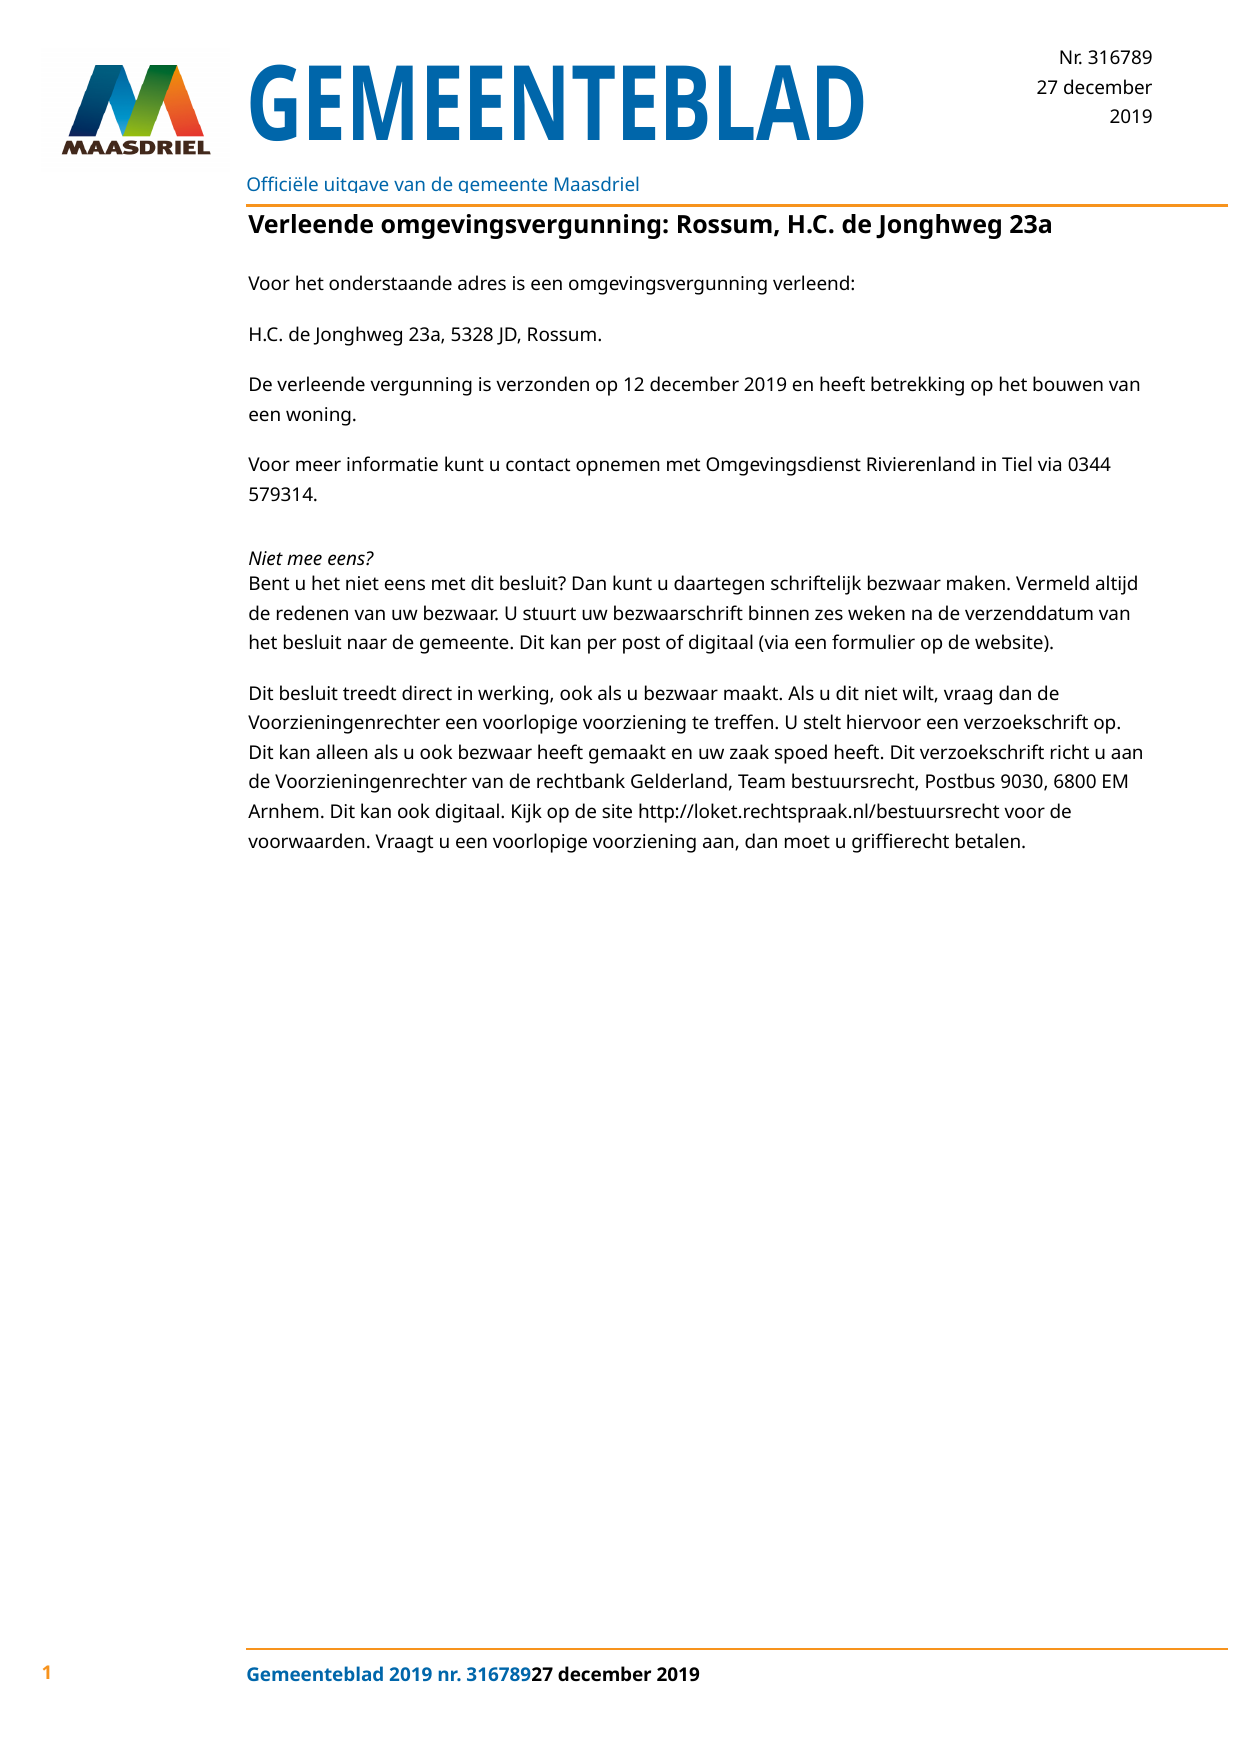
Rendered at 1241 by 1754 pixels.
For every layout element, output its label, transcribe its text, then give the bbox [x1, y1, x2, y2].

text Voor het onderstaande adres is een omgevingsvergunning verleend: [248, 270, 1152, 296]
text De verleende vergunning is verzonden op 12 december 2019 en heeft betrekking op het bouwen van een woning. [248, 371, 1152, 426]
text Dit besluit treedt direct in werking, ook als u bezwaar maakt. Als u dit niet wilt, vraag dan de Voorzieningenrechter een voorlopige voorziening te treffen. U stelt hiervoor een verzoekschrift op. Dit kan alleen als u ook bezwaar heeft gemaakt en uw zaak spoed heeft. Dit verzoekschrift richt u aan de Voorzieningenrechter van de rechtbank Gelderland, Team bestuursrecht, Postbus 9030, 6800 EM Arnhem. Dit kan ook digitaal. Kijk op de site http://loket.rechtspraak.nl/bestuursrecht voor de voorwaarden. Vraagt u een voorlopige voorziening aan, dan moet u griffierecht betalen. [248, 680, 1152, 854]
picture [41, 47, 231, 172]
text Voor meer informatie kunt u contact opnemen met Omgevingsdienst Rivierenland in Tiel via 0344 579314. [248, 451, 1152, 506]
text H.C. de Jonghweg 23a, 5328 JD, Rossum. [248, 321, 1152, 346]
text Niet mee eens? [248, 545, 1152, 570]
text Bent u het niet eens met dit besluit? Dan kunt u daartegen schriftelijk bezwaar maken. Vermeld altijd de redenen van uw bezwaar. U stuurt uw bezwaarschrift binnen zes weken na de verzenddatum van het besluit naar de gemeente. Dit kan per post of digitaal (via een formulier op de website). [248, 570, 1152, 655]
text Verleende omgevingsvergunning: Rossum, H.C. de Jonghweg 23a [248, 207, 1152, 241]
